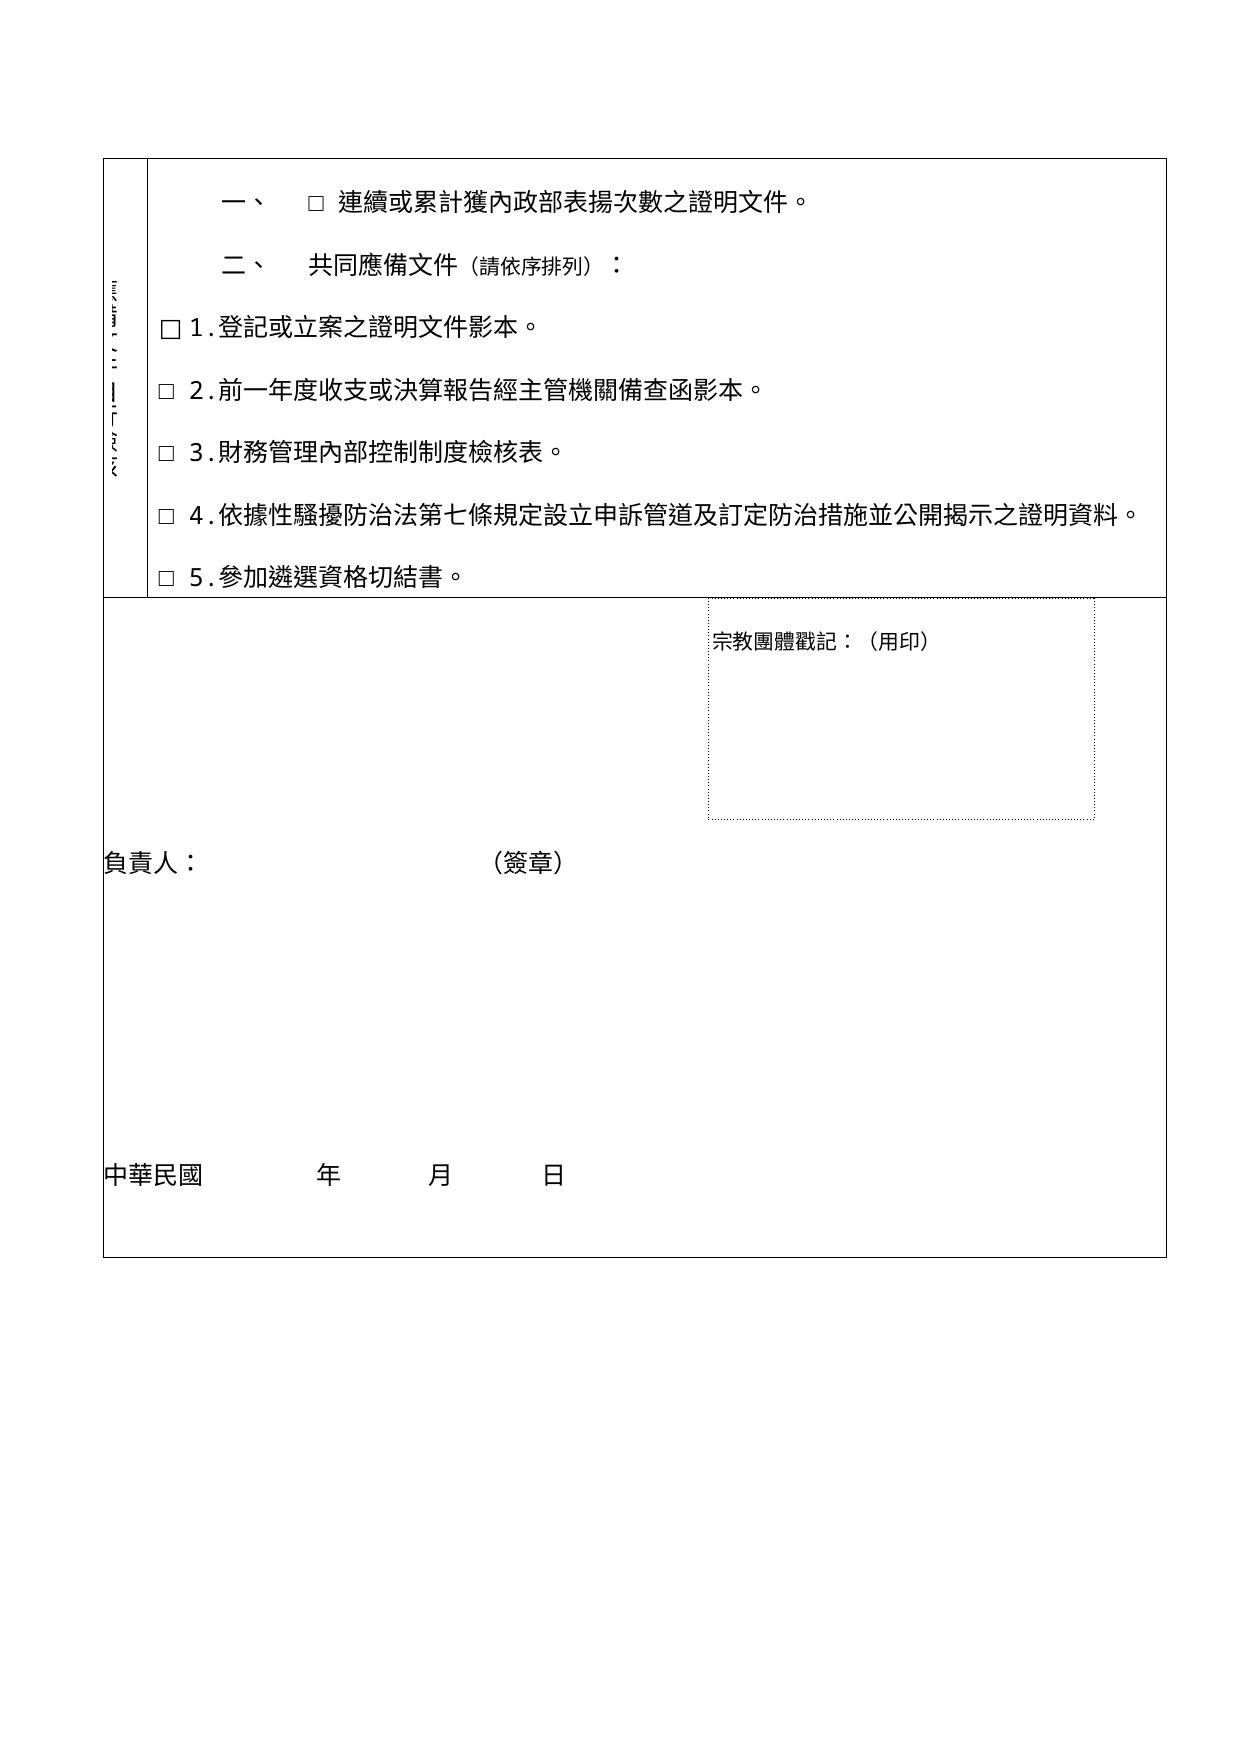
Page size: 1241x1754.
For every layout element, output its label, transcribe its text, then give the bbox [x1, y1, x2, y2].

table_cell 負責人： （簽章） 中華民國 年 月 日 [104, 598, 1166, 1257]
table_header 宗教團體戳記：（用印） [709, 598, 1095, 819]
table_cell 應備文件自行檢核 [104, 159, 147, 597]
table_cell □ 連續或累計獲內政部表揚次數之證明文件。 共同應備文件（請依序排列）： □ 1.登記或立案之證明文件影本。 □ 2.前一年度收支或決算報告經主管機關備查函影本。 □ 3.財務管理內部控制制度檢核表。 □ 4.依據性騷擾防治法第七條規定設立申訴管道及訂定防治措施並公開揭示之證明資料。 □ 5.參加遴選資格切結書。 [148, 159, 1166, 597]
